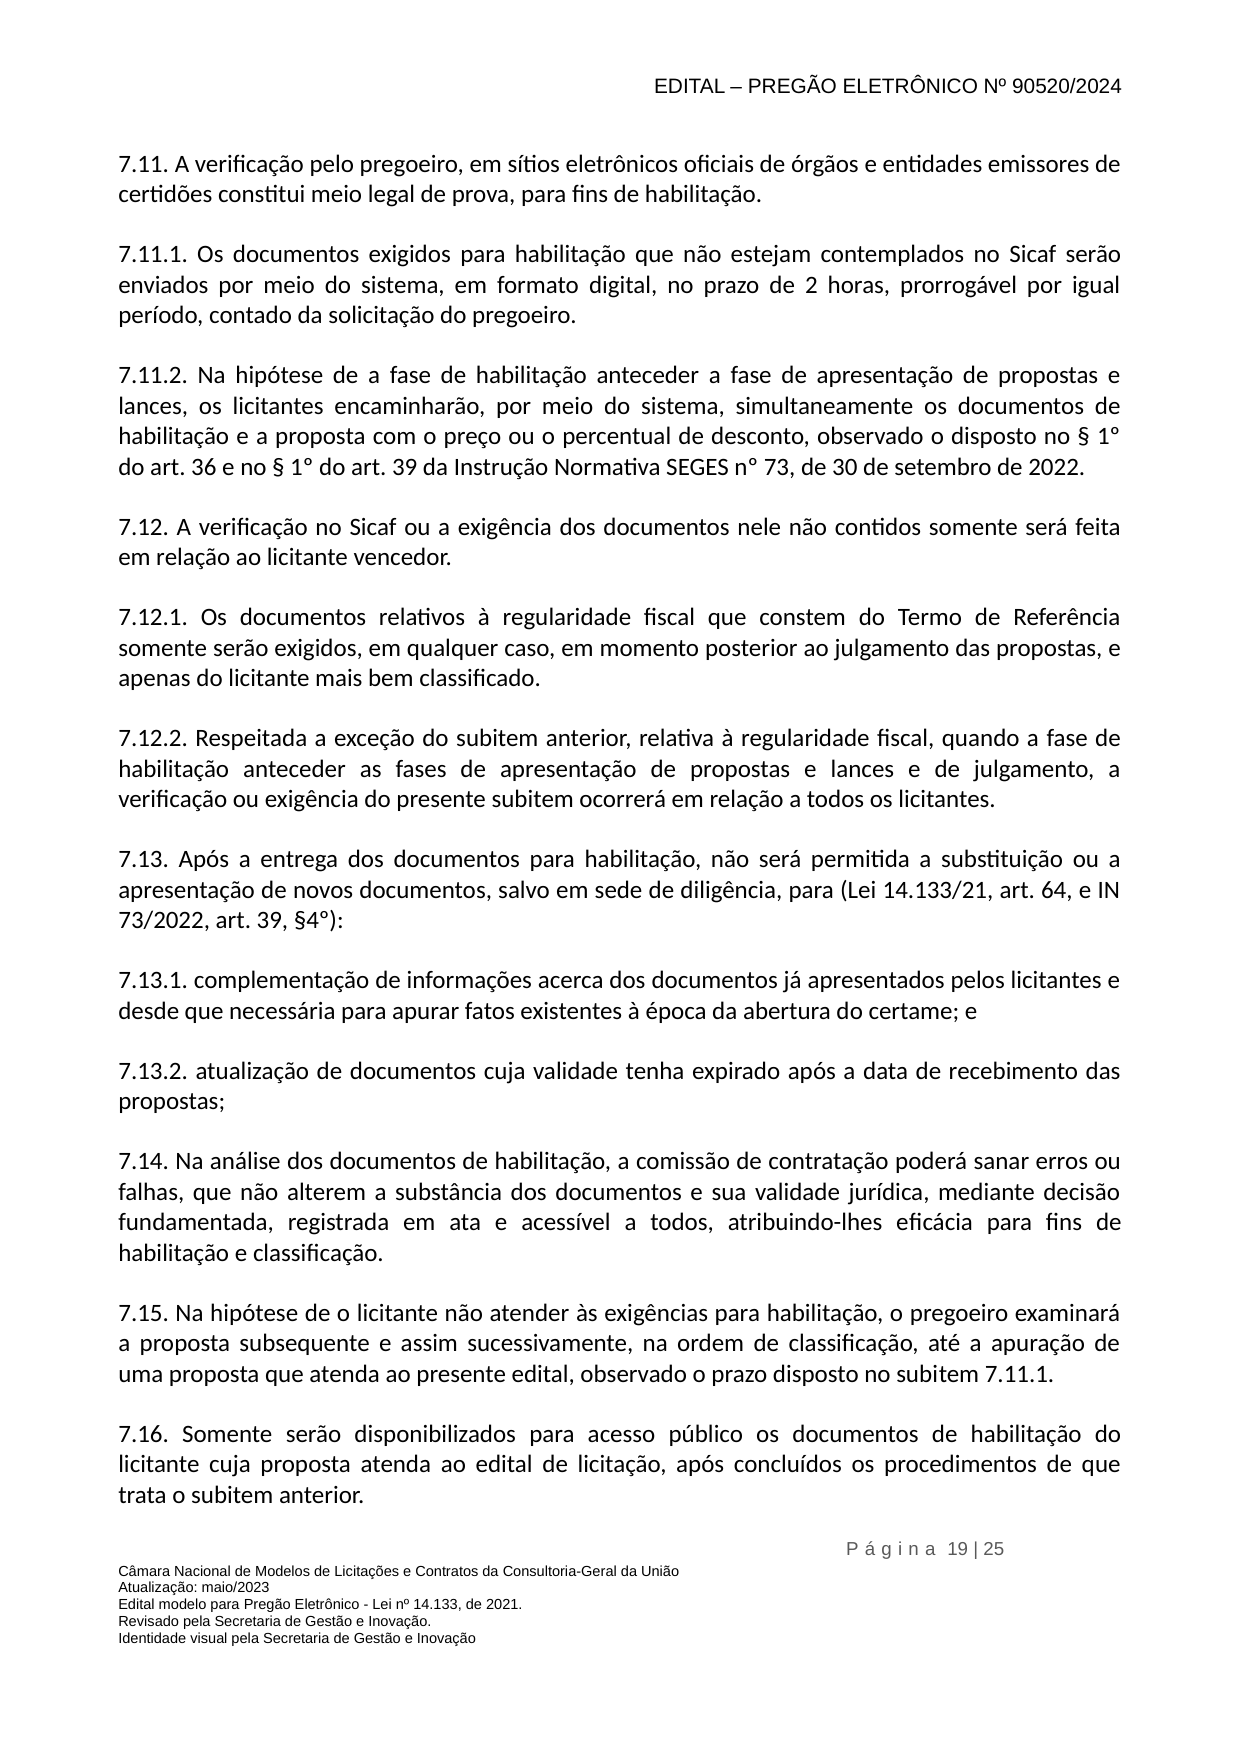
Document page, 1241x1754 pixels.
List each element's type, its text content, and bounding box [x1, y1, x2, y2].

text 7.13. Após a entrega dos documentos para habilitação, não será permitida a substituição ou a apresentação de novos documentos, salvo em sede de diligência, para (Lei 14.133/21, art. 64, e IN 73/2022, art. 39, §4º): [118, 843, 1122, 935]
text 7.11. A verificação pelo pregoeiro, em sítios eletrônicos oficiais de órgãos e entidades emissores de certidões constitui meio legal de prova, para fins de habilitação. [118, 148, 1122, 209]
text 7.16. Somente serão disponibilizados para acesso público os documentos de habilitação do licitante cuja proposta atenda ao edital de licitação, após concluídos os procedimentos de que trata o subitem anterior. [118, 1418, 1122, 1510]
text 7.13.2. atualização de documentos cuja validade tenha expirado após a data de recebimento das propostas; [118, 1055, 1122, 1116]
text 7.11.2. Na hipótese de a fase de habilitação anteceder a fase de apresentação de propostas e lances, os licitantes encaminharão, por meio do sistema, simultaneamente os documentos de habilitação e a proposta com o preço ou o percentual de desconto, observado o disposto no § 1º do art. 36 e no § 1º do art. 39 da Instrução Normativa SEGES nº 73, de 30 de setembro de 2022. [118, 359, 1122, 481]
text 7.12. A verificação no Sicaf ou a exigência dos documentos nele não contidos somente será feita em relação ao licitante vencedor. [118, 511, 1122, 572]
text 7.14. Na análise dos documentos de habilitação, a comissão de contratação poderá sanar erros ou falhas, que não alterem a substância dos documentos e sua validade jurídica, mediante decisão fundamentada, registrada em ata e acessível a todos, atribuindo-lhes eﬁcácia para fins de habilitação e classificação. [118, 1146, 1122, 1268]
text 7.11.1. Os documentos exigidos para habilitação que não estejam contemplados no Sicaf serão enviados por meio do sistema, em formato digital, no prazo de 2 horas, prorrogável por igual período, contado da solicitação do pregoeiro. [118, 238, 1122, 330]
text 7.15. Na hipótese de o licitante não atender às exigências para habilitação, o pregoeiro examinará a proposta subsequente e assim sucessivamente, na ordem de classificação, até a apuração de uma proposta que atenda ao presente edital, observado o prazo disposto no subitem 7.11.1. [118, 1297, 1122, 1389]
text 7.13.1. complementação de informações acerca dos documentos já apresentados pelos licitantes e desde que necessária para apurar fatos existentes à época da abertura do certame; e [118, 964, 1122, 1026]
text 7.12.2. Respeitada a exceção do subitem anterior, relativa à regularidade fiscal, quando a fase de habilitação anteceder as fases de apresentação de propostas e lances e de julgamento, a verificação ou exigência do presente subitem ocorrerá em relação a todos os licitantes. [118, 722, 1122, 814]
text 7.12.1. Os documentos relativos à regularidade fiscal que constem do Termo de Referência somente serão exigidos, em qualquer caso, em momento posterior ao julgamento das propostas, e apenas do licitante mais bem classificado. [118, 601, 1122, 693]
